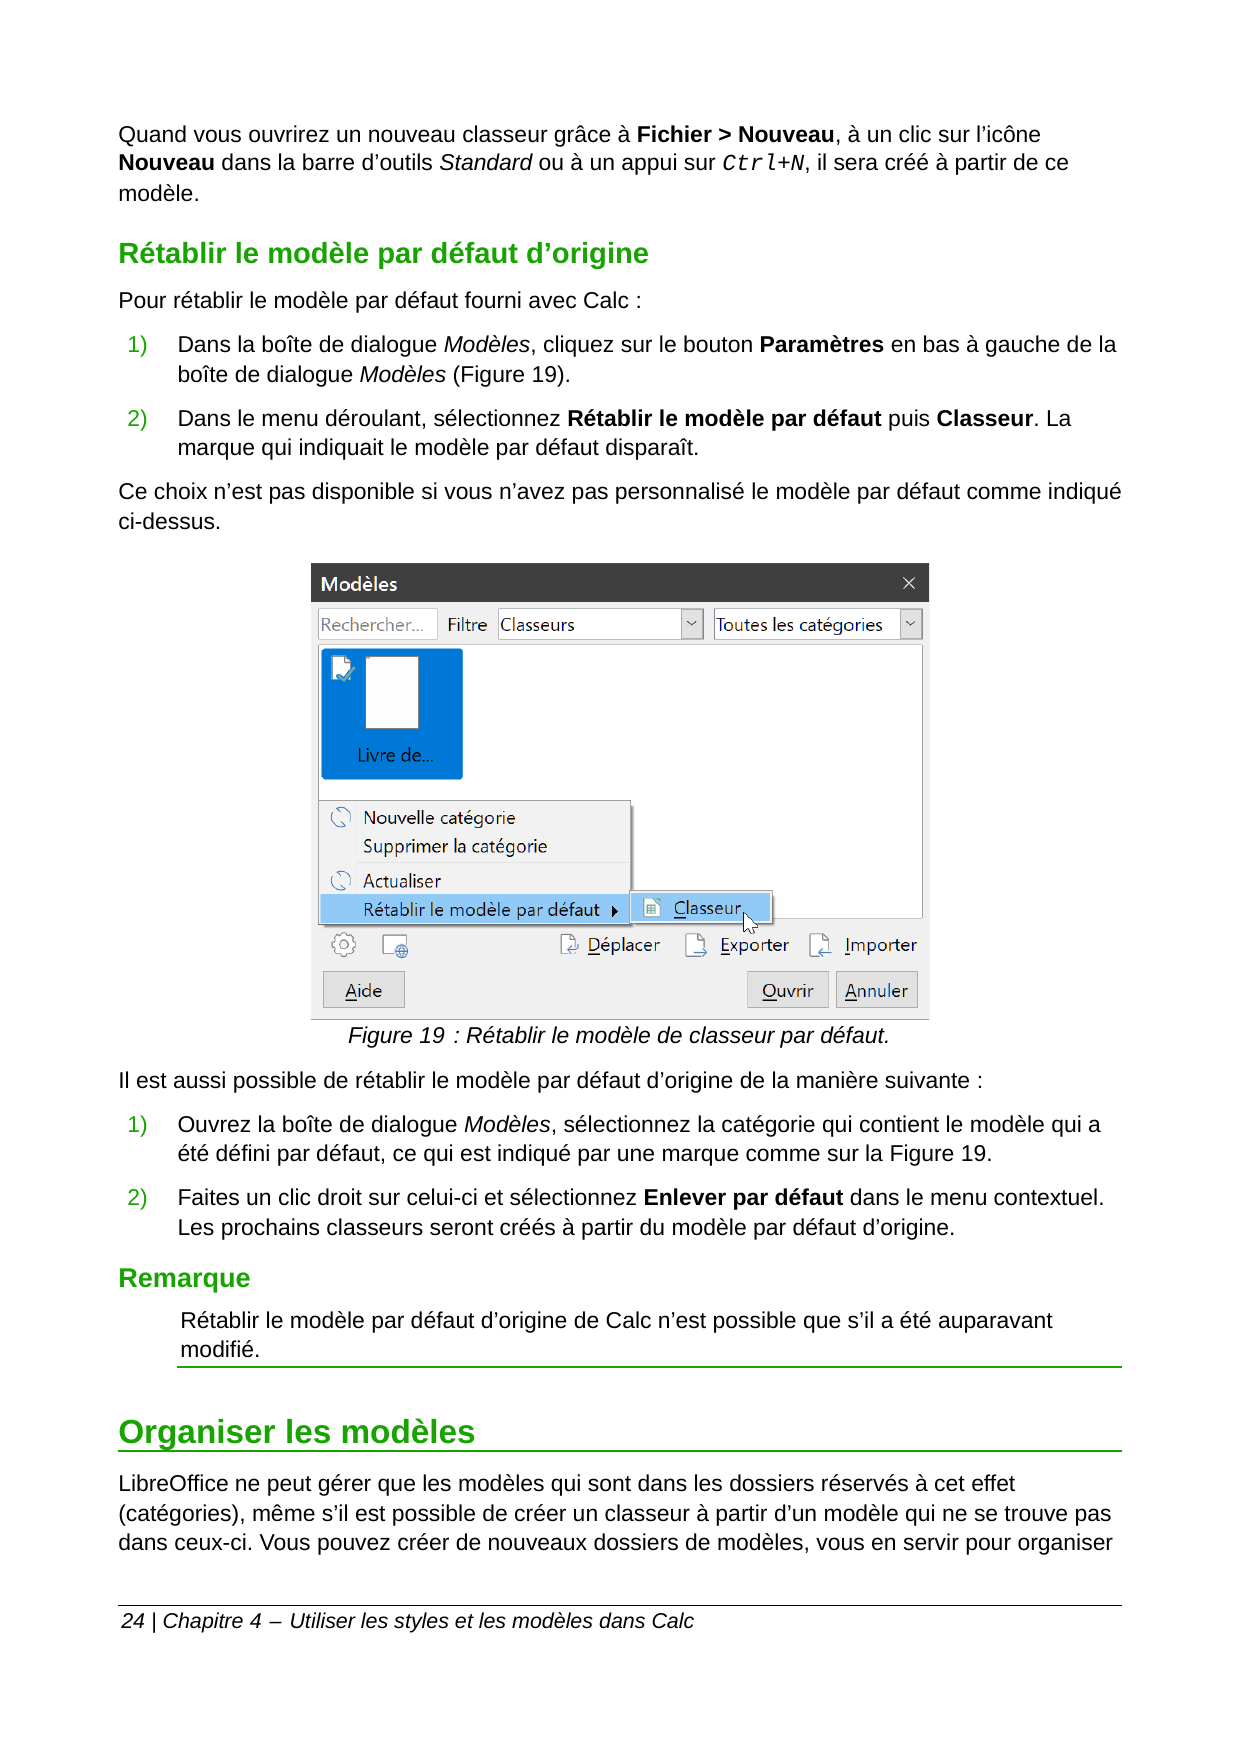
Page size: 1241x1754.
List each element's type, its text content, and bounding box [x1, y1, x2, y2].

list Faites un clic droit sur celui-ci et sélectionnez Enlever par défaut dans le menu contextuel. Les prochains classeurs seront créés à partir du modèle par défaut d’origine. [148, 1181, 1122, 1240]
picture [311, 563, 930, 1020]
text Rétablir le modèle par défaut d’origine de Calc n’est possible que s’il a été auparavant modifié. [177, 1301, 1122, 1366]
list Dans le menu déroulant, sélectionnez Rétablir le modèle par défaut puis Classeur. La marque qui indiquait le modèle par défaut disparaît. [148, 401, 1122, 460]
text Remarque [118, 1262, 1122, 1293]
text Il est aussi possible de rétablir le modèle par défaut d’origine de la manière suivante : [118, 1063, 1122, 1093]
text Figure 19 : Rétablir le modèle de classeur par défaut. [118, 1019, 1122, 1049]
text LibreOffice ne peut gérer que les modèles qui sont dans les dossiers réservés à cet effet (catégories), même s’il est possible de créer un classeur à partir d’un modèle qui ne se trouve pas dans ceux-ci. Vous pouvez créer de nouveaux dossiers de modèles, vous en servir pour organiser [118, 1467, 1122, 1556]
text Pour rétablir le modèle par défaut fourni avec Calc : [118, 284, 1122, 313]
subtitle Rétablir le modèle par défaut d’origine [118, 236, 1122, 269]
list Dans la boîte de dialogue Modèles, cliquez sur le bouton Paramètres en bas à gauche de la boîte de dialogue Modèles (Figure 19). [148, 328, 1122, 387]
text Quand vous ouvrirez un nouveau classeur grâce à Fichier > Nouveau, à un clic sur l’icône Nouveau dans la barre d’outils Standard ou à un appui sur Ctrl+N, il sera créé à partir de ce modèle. [118, 118, 1122, 207]
subtitle Organiser les modèles [118, 1412, 1122, 1450]
list Ouvrez la boîte de dialogue Modèles, sélectionnez la catégorie qui contient le modèle qui a été défini par défaut, ce qui est indiqué par une marque comme sur la Figure 19. [148, 1108, 1122, 1167]
text Ce choix n’est pas disponible si vous n’avez pas personnalisé le modèle par défaut comme indiqué ci-dessus. [118, 475, 1122, 534]
